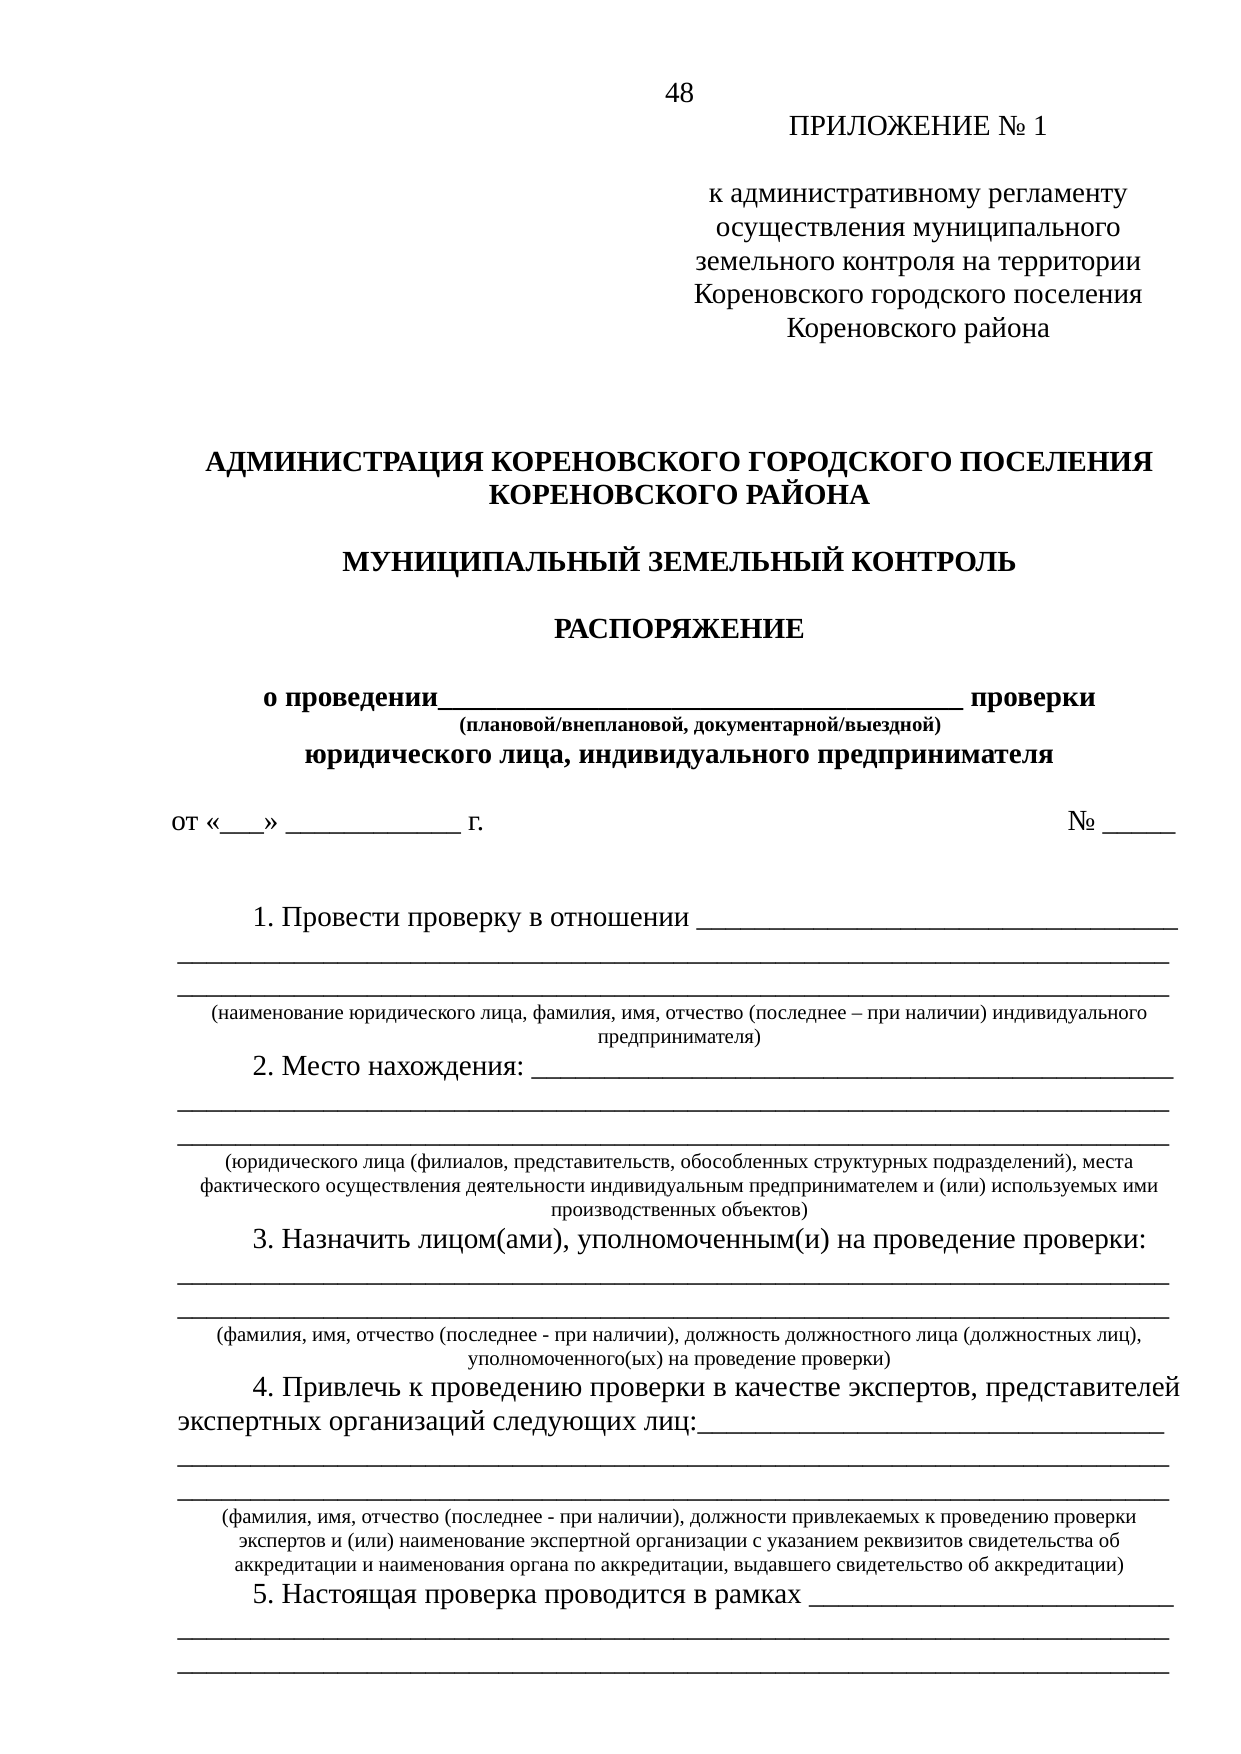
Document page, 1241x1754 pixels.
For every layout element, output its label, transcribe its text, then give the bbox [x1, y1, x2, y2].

text 2. Место нахождения: ____________________________________________ [177, 1048, 1181, 1082]
text ____________________________________________________________________ [177, 1437, 1181, 1470]
text (плановой/внеплановой, документарной/выездной) [177, 712, 1181, 736]
text РАСПОРЯЖЕНИЕ [177, 612, 1181, 645]
text ____________________________________________________________________ [177, 1082, 1181, 1115]
text АДМИНИСТРАЦИЯ КОРЕНОВСКОГО ГОРОДСКОГО ПОСЕЛЕНИЯ КОРЕНОВСКОГО РАЙОНА [177, 444, 1181, 511]
table_header ПРИЛОЖЕНИЕ № 1 к административному регламенту осуществления муниципального земельного контроля на территории Кореновского городского поселения Кореновского района [668, 109, 1169, 377]
text (наименование юридического лица, фамилия, имя, отчество (последнее – при наличии) индивидуального предпринимателя) [177, 1000, 1181, 1048]
text (фамилия, имя, отчество (последнее - при наличии), должность должностного лица (должностных лиц), уполномоченного(ых) на проведение проверки) [177, 1321, 1181, 1369]
text (юридического лица (филиалов, представительств, обособленных структурных подразделений), места фактического осуществления деятельности индивидуальным предпринимателем и (или) используемых ими производственных объектов) [177, 1149, 1181, 1221]
text 5. Настоящая проверка проводится в рамках _________________________ [177, 1576, 1181, 1609]
text от «___» ____________ г. № _____ [171, 803, 1181, 837]
text МУНИЦИПАЛЬНЫЙ ЗЕМЕЛЬНЫЙ КОНТРОЛЬ [177, 544, 1181, 578]
text ____________________________________________________________________ [177, 966, 1181, 1000]
text ____________________________________________________________________ [177, 1115, 1181, 1149]
table_header [166, 109, 667, 377]
text 1. Провести проверку в отношении _________________________________ [177, 899, 1181, 933]
text 4. Привлечь к проведению проверки в качестве экспертов, представителей экспертных организаций следующих лиц:________________________________ [177, 1369, 1181, 1437]
text (фамилия, имя, отчество (последнее - при наличии), должности привлекаемых к проведению проверки экспертов и (или) наименование экспертной организации с указанием реквизитов свидетельства об аккредитации и наименования органа по аккредитации, выдавшего свидетельство об аккредитации) [177, 1504, 1181, 1576]
text ____________________________________________________________________ [177, 1470, 1181, 1504]
text ____________________________________________________________________ [177, 933, 1181, 966]
text о проведении____________________________________ проверки [177, 679, 1181, 712]
text ____________________________________________________________________ [177, 1288, 1181, 1321]
text 3. Назначить лицом(ами), уполномоченным(и) на проведение проверки: [177, 1221, 1181, 1254]
text юридического лица, индивидуального предпринимателя [177, 736, 1181, 770]
text ____________________________________________________________________ [177, 1254, 1181, 1288]
text ________________________________________________________________________________________________________________________________________ [177, 1609, 1181, 1677]
